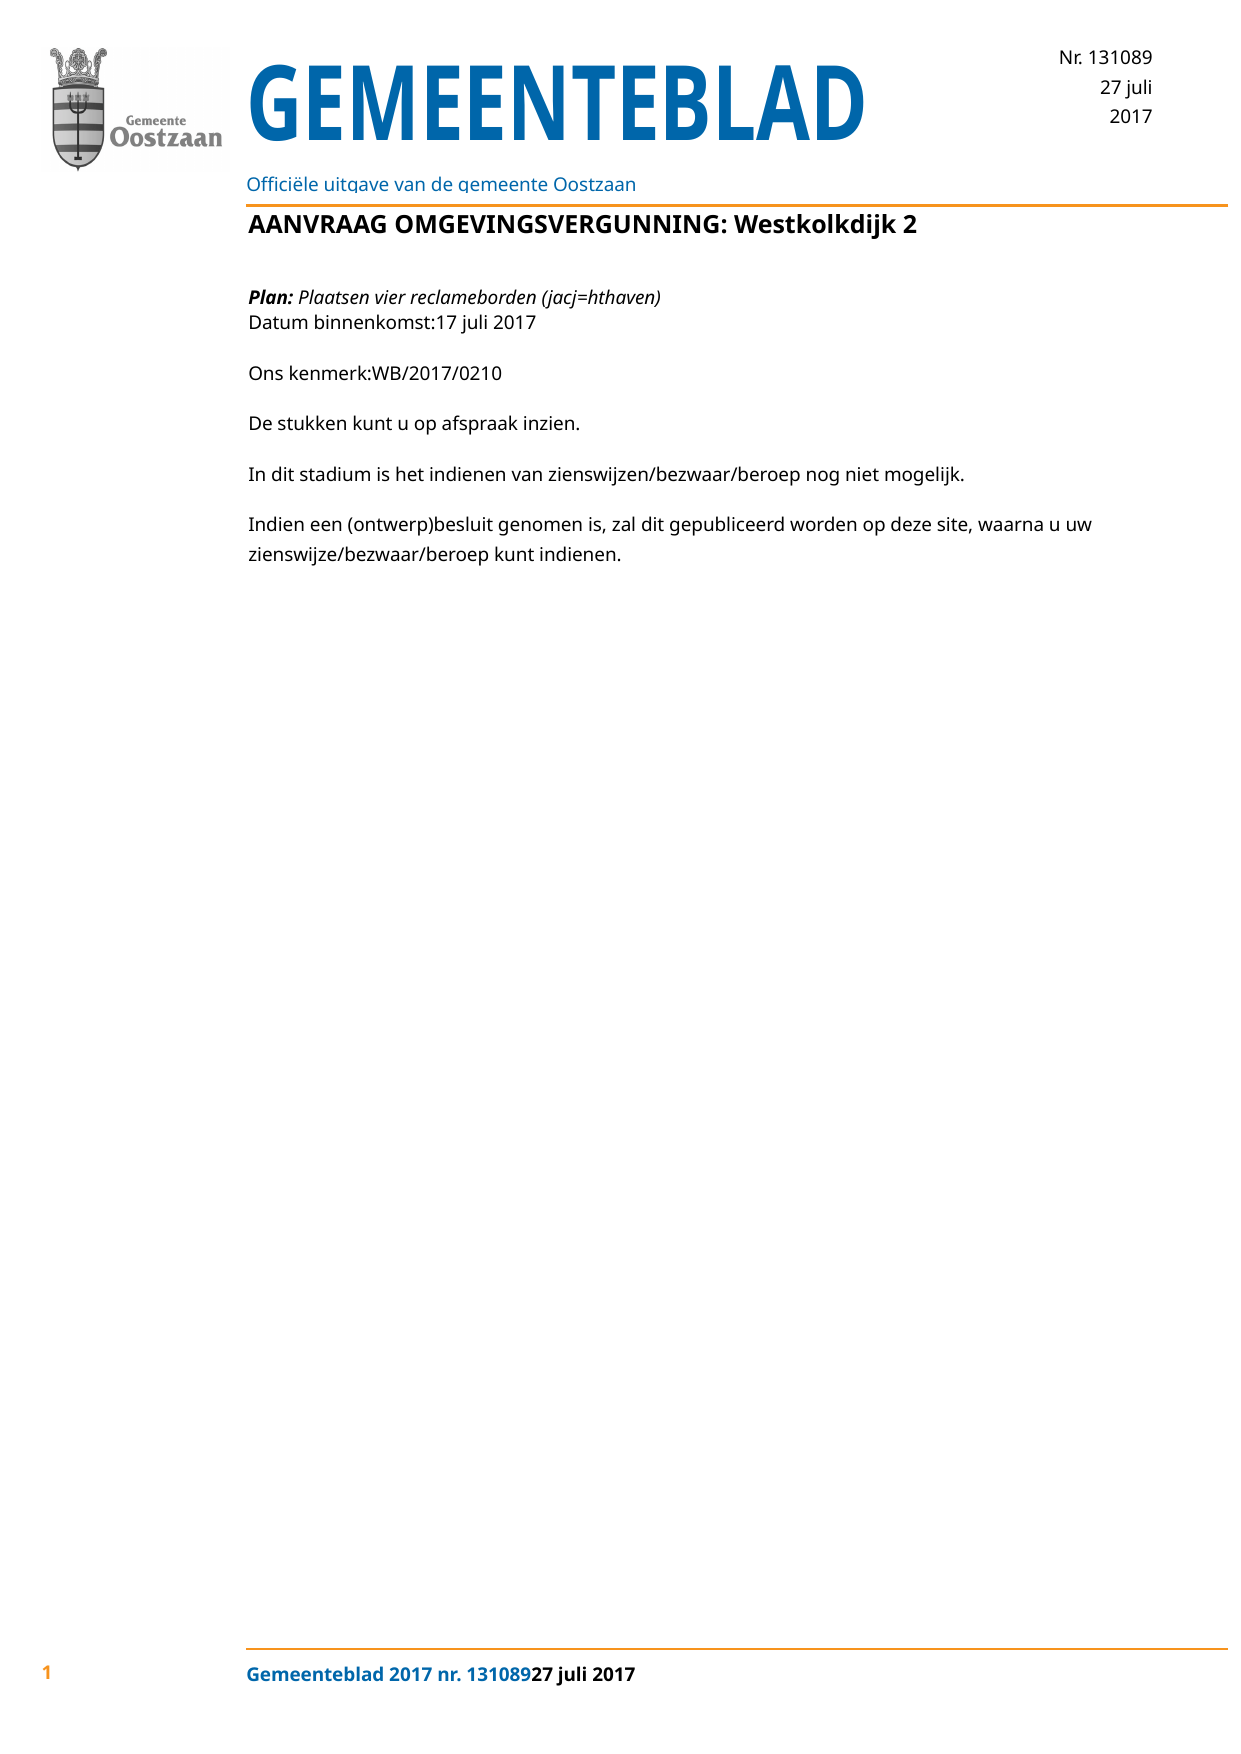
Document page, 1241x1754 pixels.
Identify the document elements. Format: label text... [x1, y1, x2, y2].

text De stukken kunt u op afspraak inzien. [248, 410, 1152, 436]
text Ons kenmerk:WB/2017/0210 [248, 360, 1152, 386]
text AANVRAAG OMGEVINGSVERGUNNING: Westkolkdijk 2 [248, 207, 1152, 241]
text Plan: Plaatsen vier reclameborden (jacj=hthaven) [248, 284, 1152, 309]
picture [41, 47, 231, 172]
text In dit stadium is het indienen van zienswijzen/bezwaar/beroep nog niet mogelijk. [248, 461, 1152, 487]
text Datum binnenkomst:17 juli 2017 [248, 309, 1152, 335]
text Indien een (ontwerp)besluit genomen is, zal dit gepubliceerd worden op deze site, waarna u uw zienswijze/bezwaar/beroep kunt indienen. [248, 511, 1152, 567]
